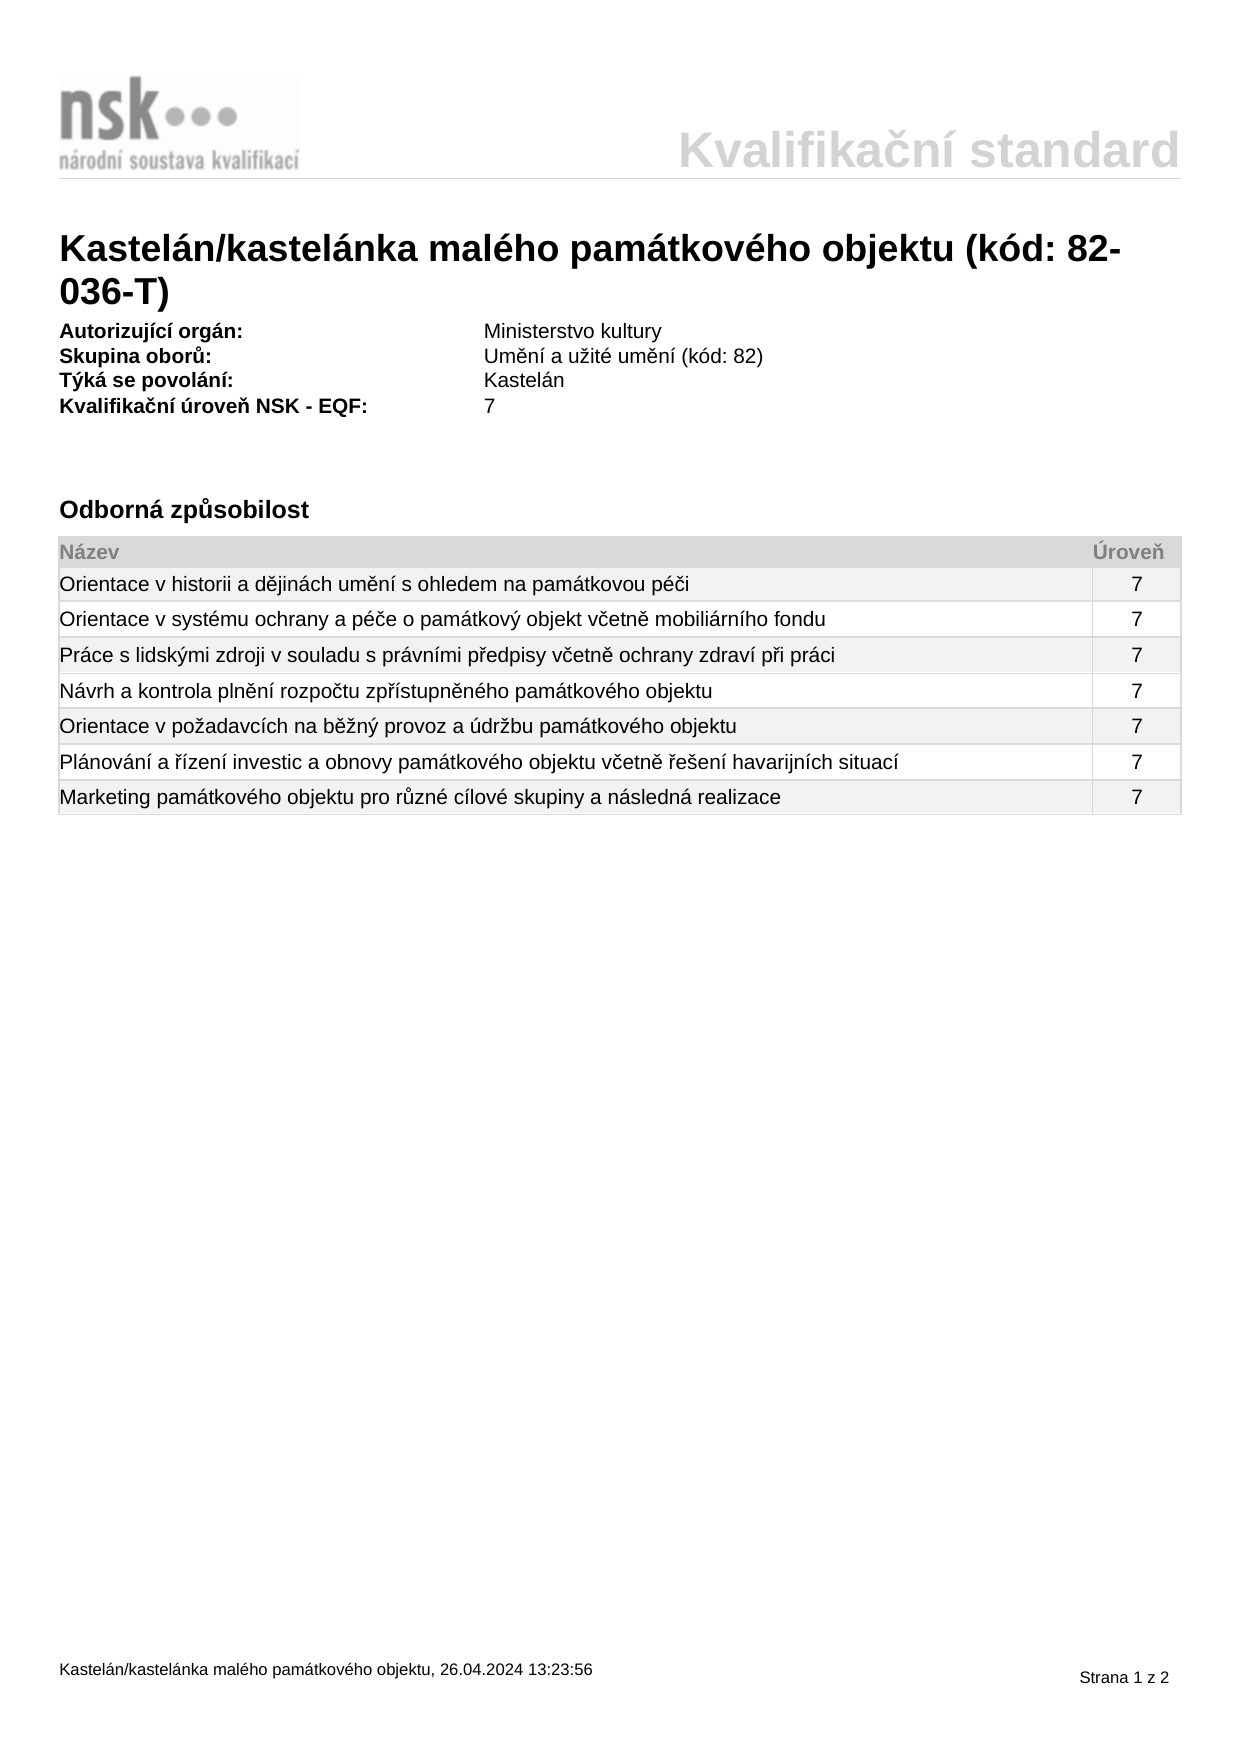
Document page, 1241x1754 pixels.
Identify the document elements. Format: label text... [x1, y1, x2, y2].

table_cell 7 [1093, 568, 1180, 600]
table_cell [484, 313, 620, 319]
table_cell [59, 418, 483, 489]
table_cell 7 [1093, 709, 1180, 743]
table_cell Plánování a řízení investic a obnovy památkového objektu včetně řešení havarijních situací [60, 745, 1092, 779]
table_cell [626, 196, 862, 224]
table_cell 7 [1093, 638, 1180, 672]
table_header Kvalifikační standard [626, 59, 1181, 178]
table_cell Strana 1 z 2 [862, 1660, 1169, 1696]
table_cell Marketing památkového objektu pro různé cílové skupiny a následná realizace [60, 781, 1092, 813]
table_cell 7 [1093, 602, 1180, 636]
table_cell [59, 172, 483, 178]
table_cell [59, 1114, 483, 1387]
table_cell Úroveň [1093, 538, 1180, 566]
table_cell [1093, 1114, 1169, 1387]
table_cell Kastelán/kastelánka malého památkového objektu (kód: 82-036-T) [59, 224, 1181, 313]
table_cell [620, 1387, 626, 1659]
table_cell Kastelán [484, 368, 1181, 393]
table_cell [620, 418, 626, 489]
table_cell Práce s lidskými zdroji v souladu s právními předpisy včetně ochrany zdraví při práci [60, 638, 1092, 672]
table_cell Kastelán/kastelánka malého památkového objektu, 26.04.2024 13:23:56 [59, 1660, 862, 1696]
table_cell [484, 172, 620, 178]
table_cell [626, 524, 862, 536]
table_cell [484, 1387, 620, 1659]
table_cell Ministerstvo kultury [484, 319, 1181, 344]
table_cell [626, 1387, 862, 1659]
table_cell Autorizující orgán: [59, 319, 483, 343]
table_cell [484, 1114, 620, 1387]
table_cell [1169, 524, 1181, 536]
table_cell 7 [1093, 745, 1180, 779]
table_cell [59, 179, 1181, 196]
table_cell [1169, 313, 1181, 319]
table_cell Odborná způsobilost [59, 490, 1181, 524]
table_cell [59, 815, 483, 1113]
table_cell [59, 524, 483, 536]
table_cell [862, 524, 1093, 536]
table_cell [862, 418, 1093, 489]
table_cell [1093, 815, 1169, 1113]
table_cell [626, 418, 862, 489]
table_cell [862, 196, 1093, 224]
table_cell [1169, 196, 1181, 224]
table_cell [484, 196, 620, 224]
table_cell 7 [484, 394, 1181, 417]
table_cell 7 [1093, 674, 1180, 707]
table_cell [620, 524, 626, 536]
table_cell [1169, 418, 1181, 489]
table_cell [59, 196, 483, 224]
table_header [621, 59, 626, 172]
table_cell [484, 524, 620, 536]
table_cell [620, 1114, 626, 1387]
table_cell Orientace v historii a dějinách umění s ohledem na památkovou péči [60, 568, 1092, 600]
table_cell Návrh a kontrola plnění rozpočtu zpřístupněného památkového objektu [60, 674, 1092, 707]
table_cell Orientace v systému ochrany a péče o památkový objekt včetně mobiliárního fondu [60, 602, 1092, 636]
table_cell [484, 815, 620, 1113]
table_cell Týká se povolání: [59, 368, 483, 392]
table_cell [1093, 418, 1169, 489]
table_cell [59, 1387, 483, 1659]
table_cell [862, 1387, 1093, 1659]
table_cell [484, 418, 620, 489]
table_cell [59, 313, 483, 319]
table_cell [1169, 1387, 1181, 1659]
table_cell [1169, 815, 1181, 1113]
picture [58, 59, 621, 172]
table_cell [862, 313, 1093, 319]
table_cell [620, 815, 626, 1113]
table_cell [1169, 1114, 1181, 1387]
table_cell [1093, 524, 1169, 536]
table_cell [620, 196, 626, 224]
table_cell Umění a užité umění (kód: 82) [484, 344, 1181, 368]
table_cell [626, 815, 862, 1113]
table_cell [1169, 1660, 1181, 1696]
table_cell [626, 1114, 862, 1387]
table_cell Název [60, 538, 1092, 566]
table_cell [862, 815, 1093, 1113]
table_cell Orientace v požadavcích na běžný provoz a údržbu památkového objektu [60, 709, 1092, 743]
table_cell 7 [1093, 781, 1180, 813]
table_cell Kvalifikační úroveň NSK - EQF: [59, 394, 483, 417]
table_cell [1093, 313, 1169, 319]
table_cell Skupina oborů: [59, 344, 483, 368]
table_cell [862, 1114, 1093, 1387]
table_cell [1093, 196, 1169, 224]
table_cell [626, 313, 862, 319]
table_cell [1093, 1387, 1169, 1659]
